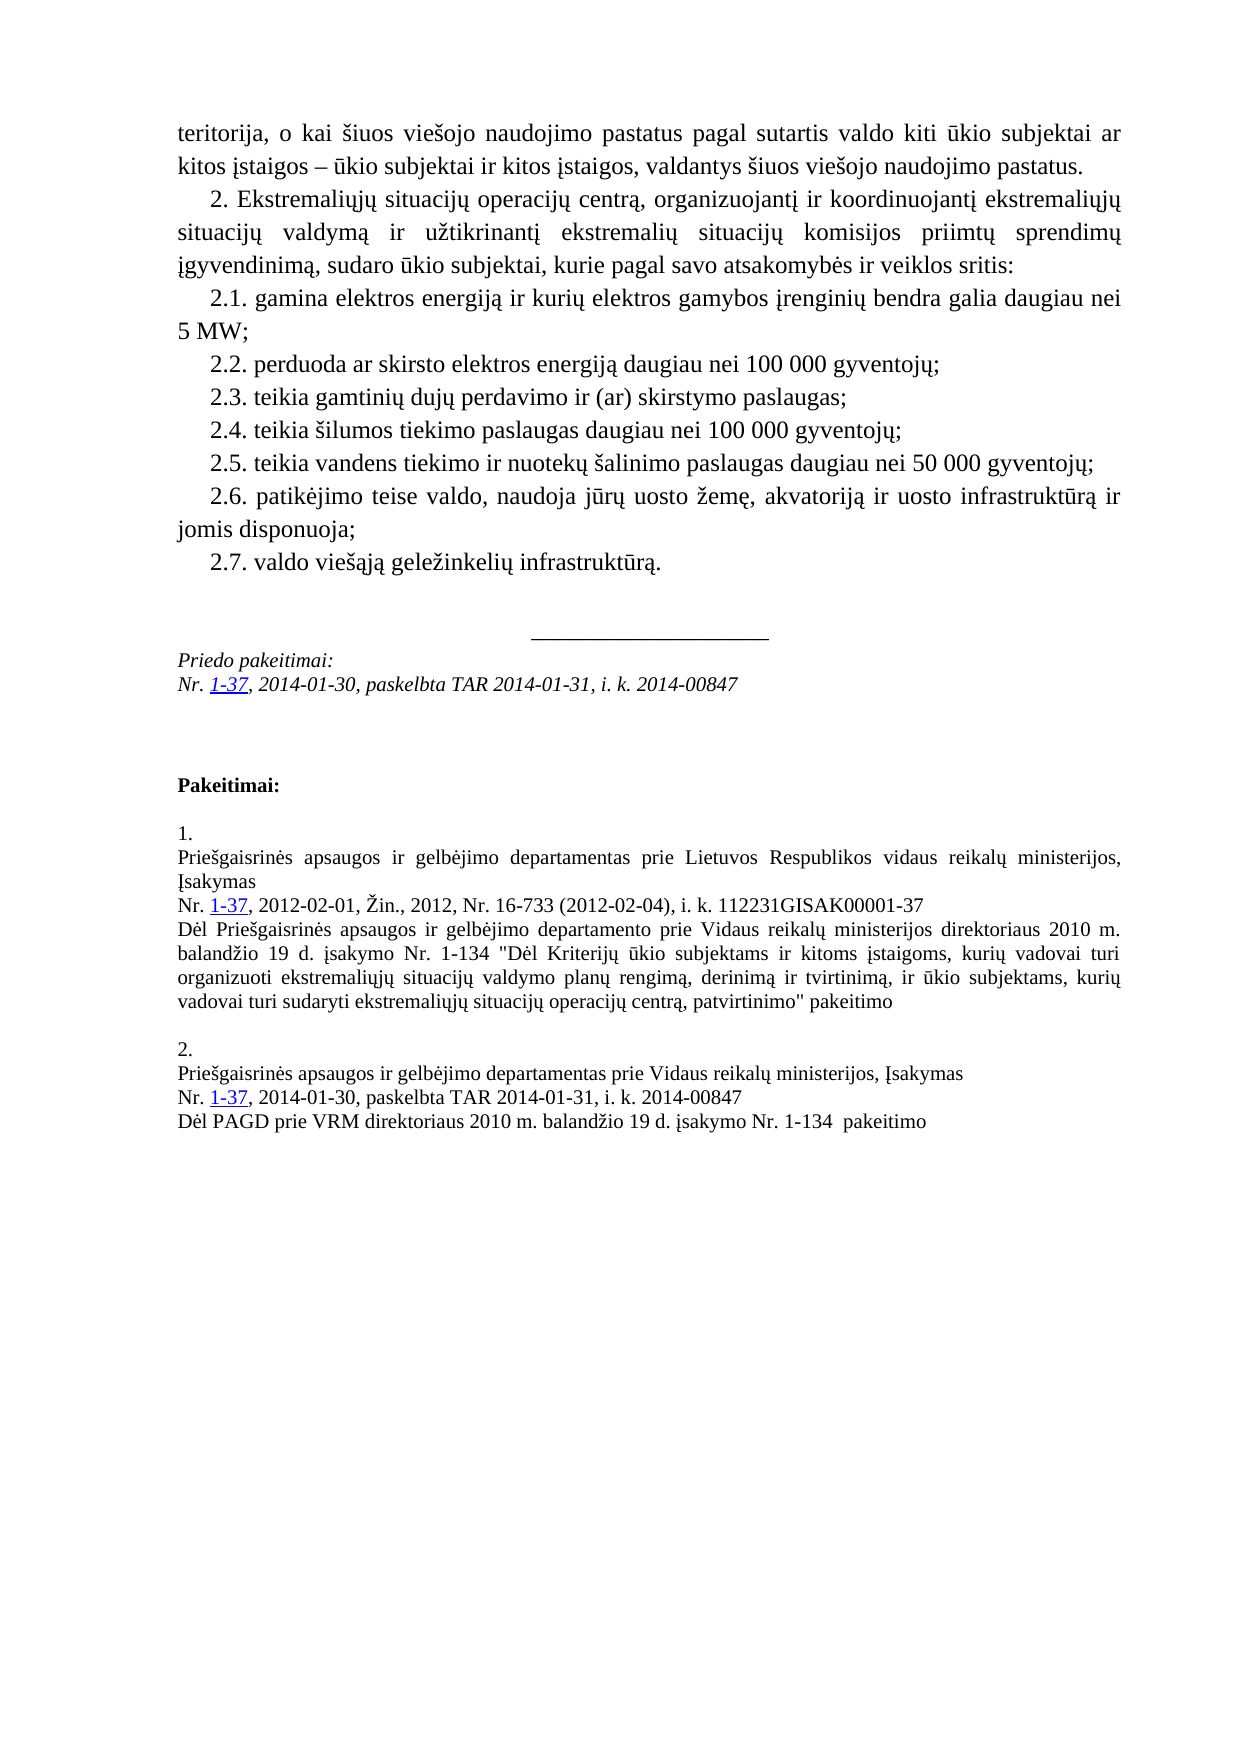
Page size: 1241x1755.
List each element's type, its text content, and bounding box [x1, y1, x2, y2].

text Nr. 1-37, 2012-02-01, Žin., 2012, Nr. 16-733 (2012-02-04), i. k. 112231GISAK00001-37 [177, 893, 1122, 917]
text 2.2. perduoda ar skirsto elektros energiją daugiau nei 100 000 gyventojų; [177, 349, 1122, 378]
text Priešgaisrinės apsaugos ir gelbėjimo departamentas prie Vidaus reikalų ministerijos, Įsakymas [177, 1061, 1122, 1085]
text Priešgaisrinės apsaugos ir gelbėjimo departamentas prie Lietuvos Respublikos vidaus reikalų ministerijos, Įsakymas [177, 845, 1122, 893]
text teritorija, o kai šiuos viešojo naudojimo pastatus pagal sutartis valdo kiti ūkio subjektai ar kitos įstaigos – ūkio subjektai ir kitos įstaigos, valdantys šiuos viešojo naudojimo pastatus. [177, 118, 1122, 180]
text 1. [177, 821, 1122, 845]
text Dėl Priešgaisrinės apsaugos ir gelbėjimo departamento prie Vidaus reikalų ministerijos direktoriaus 2010 m. balandžio 19 d. įsakymo Nr. 1-134 "Dėl Kriterijų ūkio subjektams ir kitoms įstaigoms, kurių vadovai turi organizuoti ekstremaliųjų situacijų valdymo planų rengimą, derinimą ir tvirtinimą, ir ūkio subjektams, kurių vadovai turi sudaryti ekstremaliųjų situacijų operacijų centrą, patvirtinimo" pakeitimo [177, 917, 1122, 1013]
text Nr. 1-37, 2014-01-30, paskelbta TAR 2014-01-31, i. k. 2014-00847 [177, 1085, 1122, 1109]
text 2.1. gamina elektros energiją ir kurių elektros gamybos įrenginių bendra galia daugiau nei 5 MW; [177, 283, 1122, 345]
text 2.5. teikia vandens tiekimo ir nuotekų šalinimo paslaugas daugiau nei 50 000 gyventojų; [177, 448, 1122, 477]
text 2.7. valdo viešąją geležinkelių infrastruktūrą. [177, 547, 1122, 576]
text 2. [177, 1037, 1122, 1061]
text ___________________ [177, 614, 1122, 643]
text 2.3. teikia gamtinių dujų perdavimo ir (ar) skirstymo paslaugas; [177, 382, 1122, 411]
text Priedo pakeitimai: [177, 647, 1122, 672]
text Pakeitimai: [177, 772, 1122, 797]
text Dėl PAGD prie VRM direktoriaus 2010 m. balandžio 19 d. įsakymo Nr. 1-134 pakeitimo [177, 1109, 1122, 1133]
text 2.4. teikia šilumos tiekimo paslaugas daugiau nei 100 000 gyventojų; [177, 415, 1122, 444]
text 2. Ekstremaliųjų situacijų operacijų centrą, organizuojantį ir koordinuojantį ekstremaliųjų situacijų valdymą ir užtikrinantį ekstremalių situacijų komisijos priimtų sprendimų įgyvendinimą, sudaro ūkio subjektai, kurie pagal savo atsakomybės ir veiklos sritis: [177, 184, 1122, 279]
text Nr. 1-37, 2014-01-30, paskelbta TAR 2014-01-31, i. k. 2014-00847 [177, 672, 1122, 696]
text 2.6. patikėjimo teise valdo, naudoja jūrų uosto žemę, akvatoriją ir uosto infrastruktūrą ir jomis disponuoja; [177, 481, 1122, 543]
